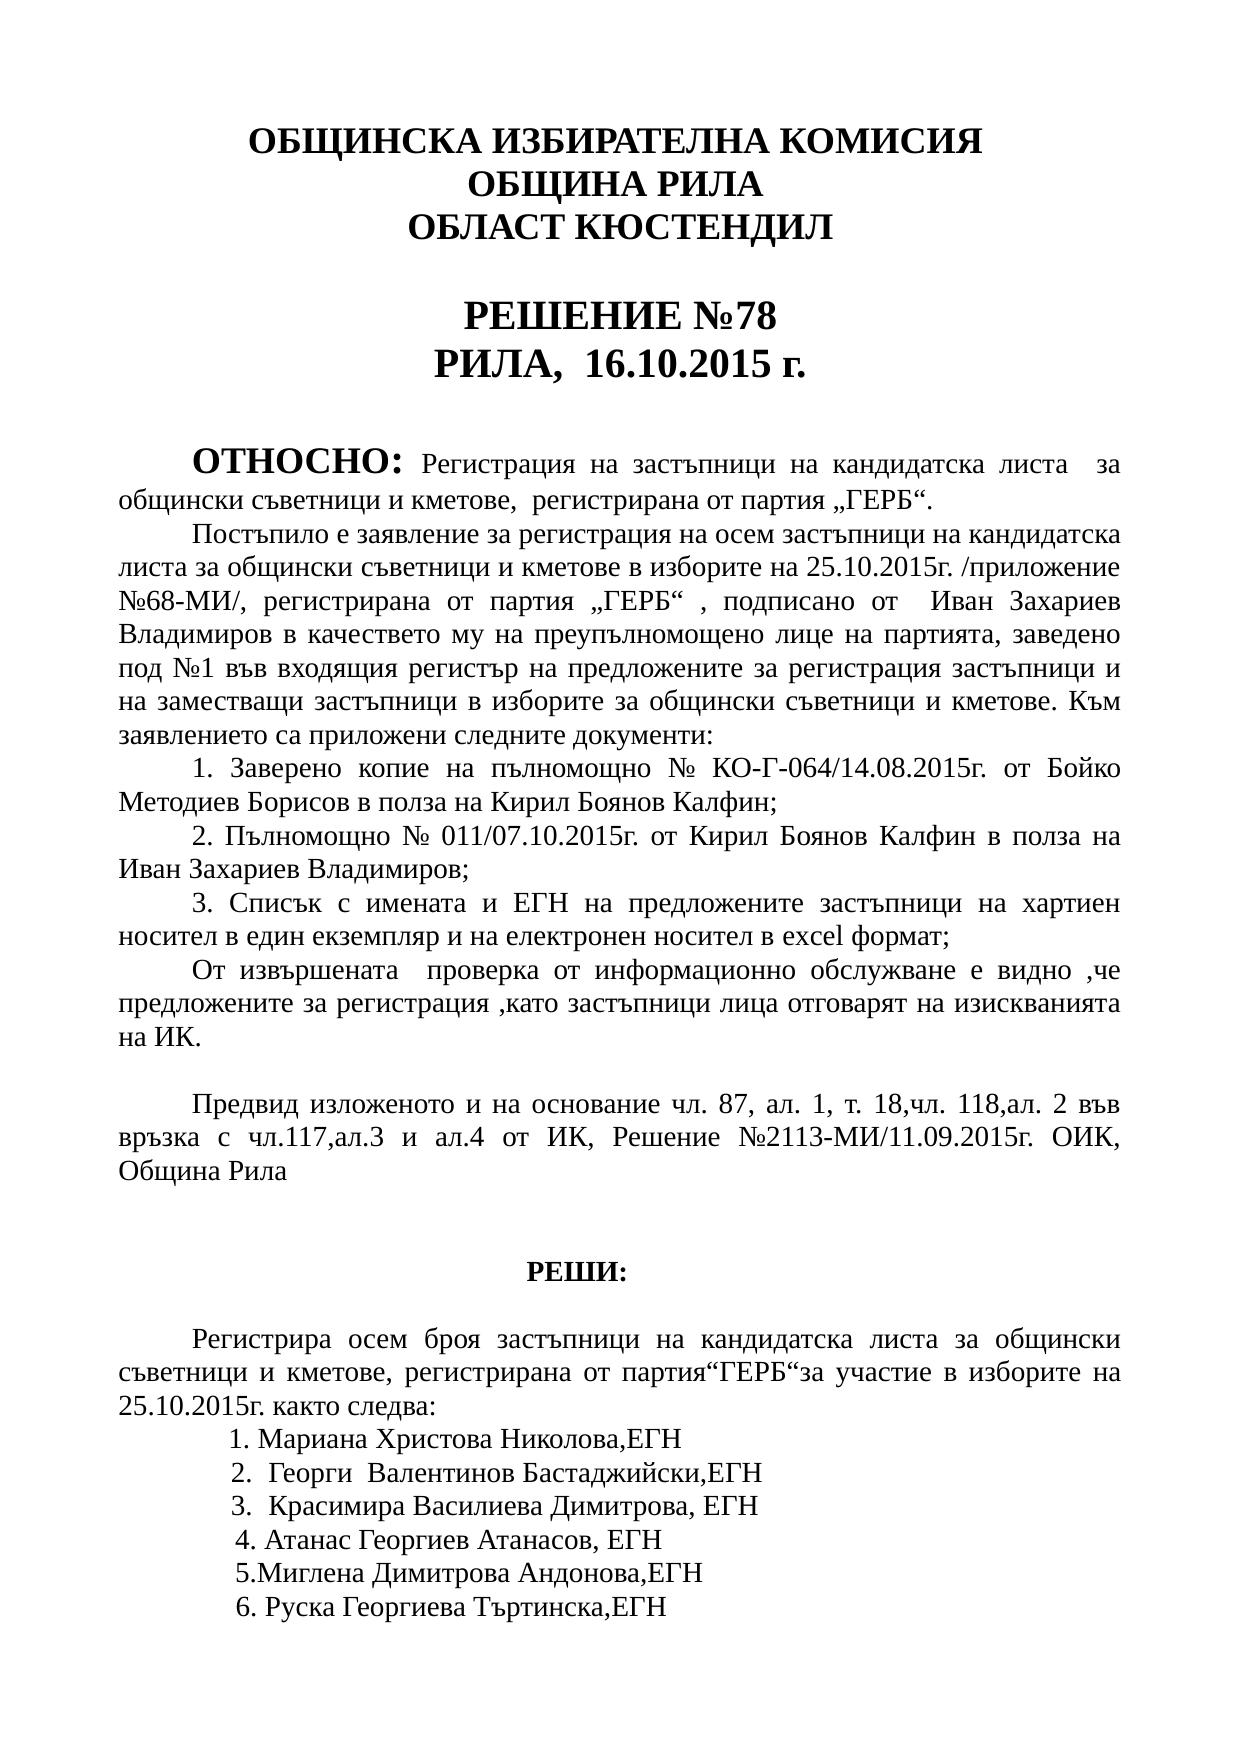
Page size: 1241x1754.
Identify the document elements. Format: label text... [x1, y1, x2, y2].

text ОТНОСНО: Регистрация на застъпници на кандидатска листа за общински съветници и кметове, регистрирана от партия „ГЕРБ“. [118, 434, 1122, 516]
text 1. Мариана Христова Николова,ЕГН [118, 1421, 1122, 1455]
text ОБЛАСТ КЮСТЕНДИЛ [118, 204, 1122, 247]
text ОБЩИНСКА ИЗБИРАТЕЛНА КОМИСИЯ [118, 118, 1122, 161]
text Постъпило е заявление за регистрация на осем застъпници на кандидатска листа за общински съветници и кметове в изборите на 25.10.2015г. /приложение №68-МИ/, регистрирана от партия „ГЕРБ“ , подписано от Иван Захариев Владимиров в качествето му на преупълномощено лице на партията, заведено под №1 във входящия регистър на предложените за регистрация застъпници и на заместващи застъпници в изборите за общински съветници и кметове. Към заявлението са приложени следните документи: [118, 516, 1122, 751]
text 3. Списък с имената и ЕГН на предложените застъпници на хартиен носител в един екземпляр и на електронен носител в excel формат; [118, 885, 1122, 952]
text От извършената проверка от информационно обслужване е видно ,че предложените за регистрация ,като застъпници лица отговарят на изискванията на ИК. [118, 952, 1122, 1052]
text Предвид изложеното и на основание чл. 87, ал. 1, т. 18,чл. 118,ал. 2 във връзка с чл.117,ал.3 и ал.4 от ИК, Решение №2113-МИ/11.09.2015г. ОИК, Община Рила [118, 1086, 1122, 1187]
list Красимира Василиева Димитрова, ЕГН [231, 1488, 1122, 1522]
text 5.Миглена Димитрова Андонова,ЕГН [118, 1556, 1122, 1589]
text 6. Руска Георгиева Търтинска,ЕГН [118, 1589, 1122, 1623]
text 1. Заверено копие на пълномощно № КО-Г-064/14.08.2015г. от Бойко Методиев Борисов в полза на Кирил Боянов Калфин; [118, 751, 1122, 818]
text 2. Пълномощно № 011/07.10.2015г. от Кирил Боянов Калфин в полза на Иван Захариев Владимиров; [118, 818, 1122, 885]
text РИЛА, 16.10.2015 г. [118, 338, 1122, 386]
text РЕШИ: [118, 1254, 1122, 1287]
text ОБЩИНА РИЛА [118, 161, 1122, 204]
list Георги Валентинов Бастаджийски,ЕГН [231, 1455, 1122, 1488]
text Регистрира осем броя застъпници на кандидатска листа за общински съветници и кметове, регистрирана от партия“ГЕРБ“за участие в изборите на 25.10.2015г. както следва: [118, 1321, 1122, 1421]
text 4. Атанас Георгиев Атанасов, ЕГН [118, 1522, 1122, 1556]
text РЕШЕНИЕ №78 [118, 291, 1122, 338]
